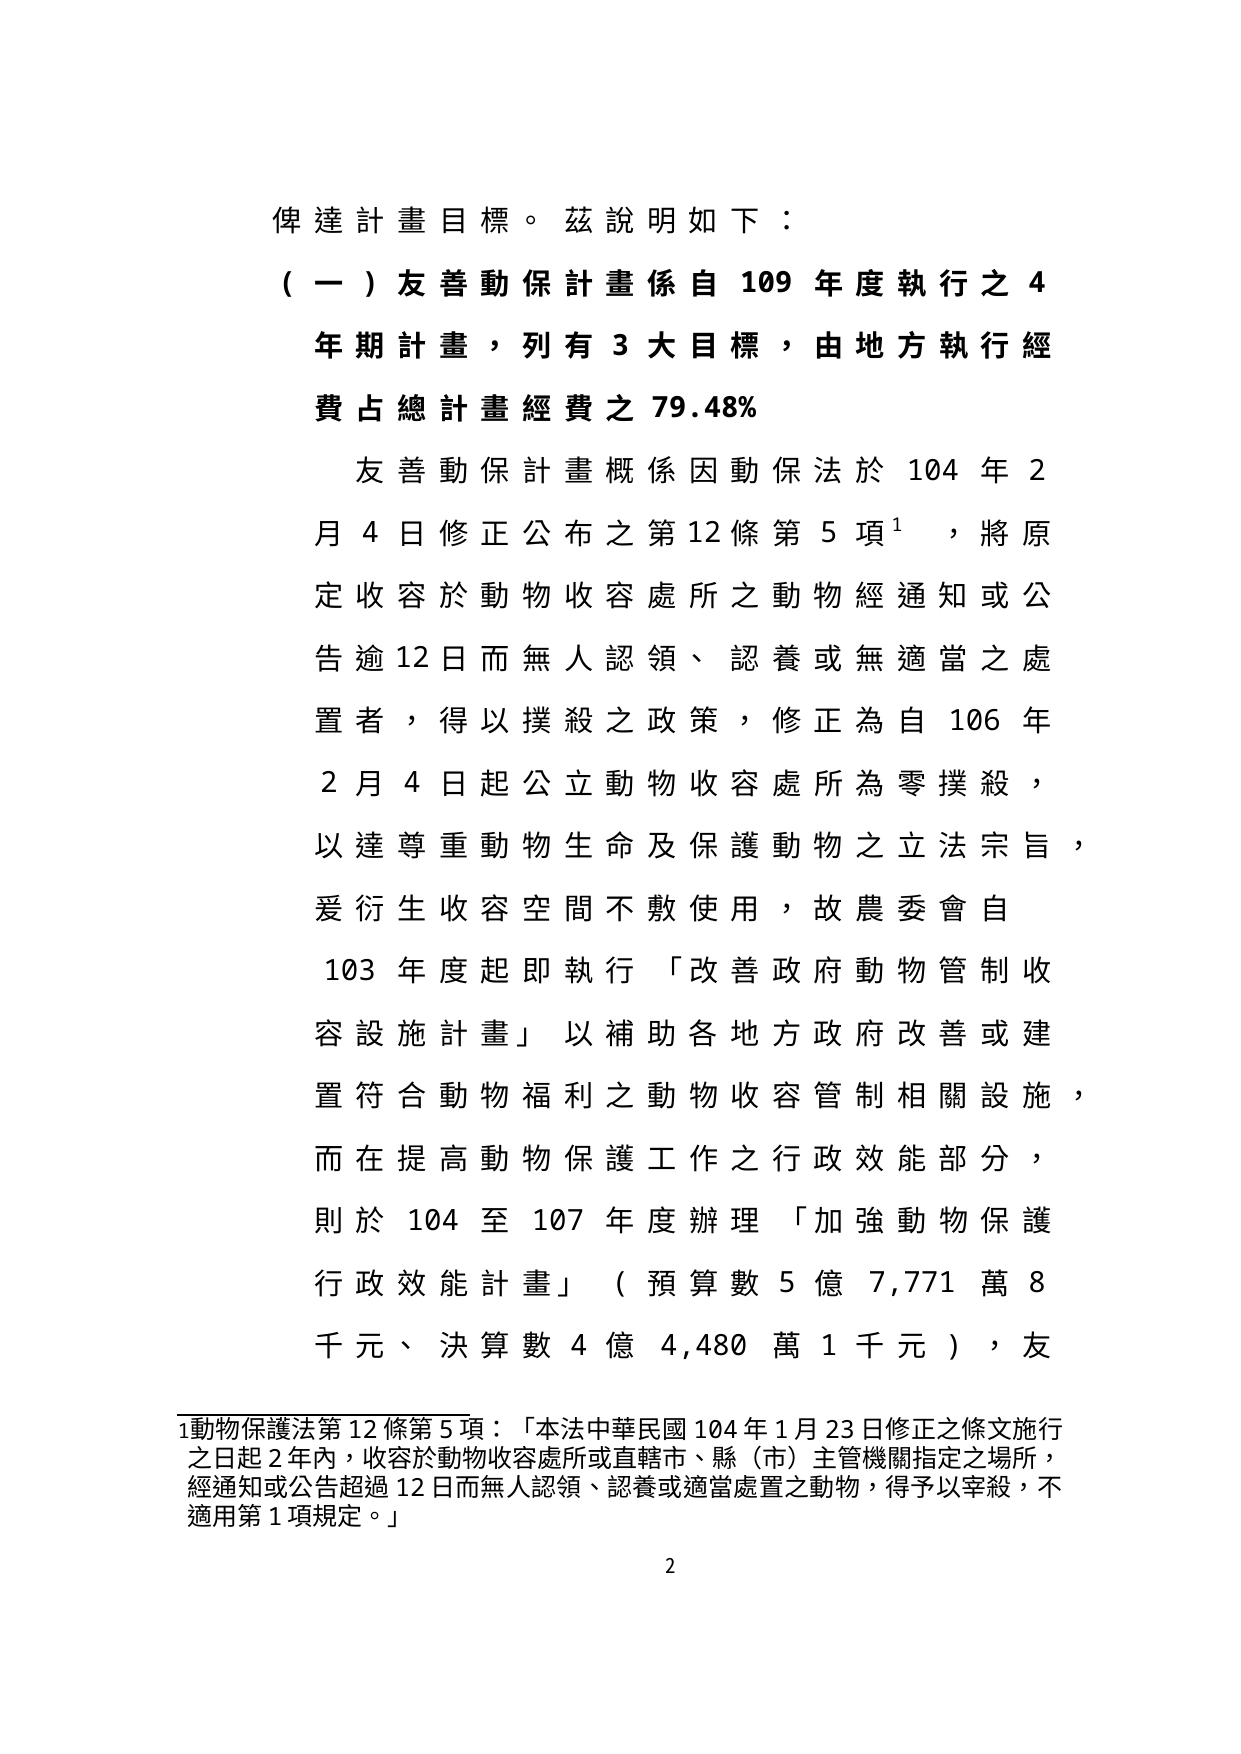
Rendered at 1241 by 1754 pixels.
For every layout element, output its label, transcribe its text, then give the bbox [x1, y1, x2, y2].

text (一)友善動保計畫係自109年度執行之4年期計畫，列有3大目標，由地方執行經費占總計畫經費之79.48% [242, 240, 1058, 427]
text 動物保護法第12條第5項：「本法中華民國104年1月23日修正之條文施行之日起2年內，收容於動物收容處所或直轄市、縣（市）主管機關指定之場所，經通知或公告超過12日而無人認領、認養或適當處置之動物，得予以宰殺，不適用第1項規定。」 [177, 1415, 1063, 1532]
text 友善動保計畫概係因動保法於104年2月4日修正公布之第12條第5項，將原定收容於動物收容處所之動物經通知或公告逾12日而無人認領、認養或無適當之處置者，得以撲殺之政策，修正為自106年2月4日起公立動物收容處所為零撲殺，以達尊重動物生命及保護動物之立法宗旨，爰衍生收容空間不敷使用，故農委會自103年度起即執行「改善政府動物管制收容設施計畫」以補助各地方政府改善或建置符合動物福利之動物收容管制相關設施，而在提高動物保護工作之行政效能部分，則於104至107年度辦理「加強動物保護行政效能計畫」(預算數5億7,771萬8千元、決算數4億4,480萬1千元)，友善動保計畫係延續該計畫持續推動，預計4年(109至112年)所需總經費13億7,733萬8千元，中央及地方執行經費(詳表1)分別為2億8,260萬元(占比20.52%)、10億9,473萬8千元(占比79.48%)，並將有效控制減少遊蕩動物數量、建立強本革新之動物保護行政體系及建構全民友善動物社會列為本計畫之3大推動目標。 [271, 427, 1058, 1365]
text 俾達計畫目標。茲說明如下： [242, 177, 1058, 240]
